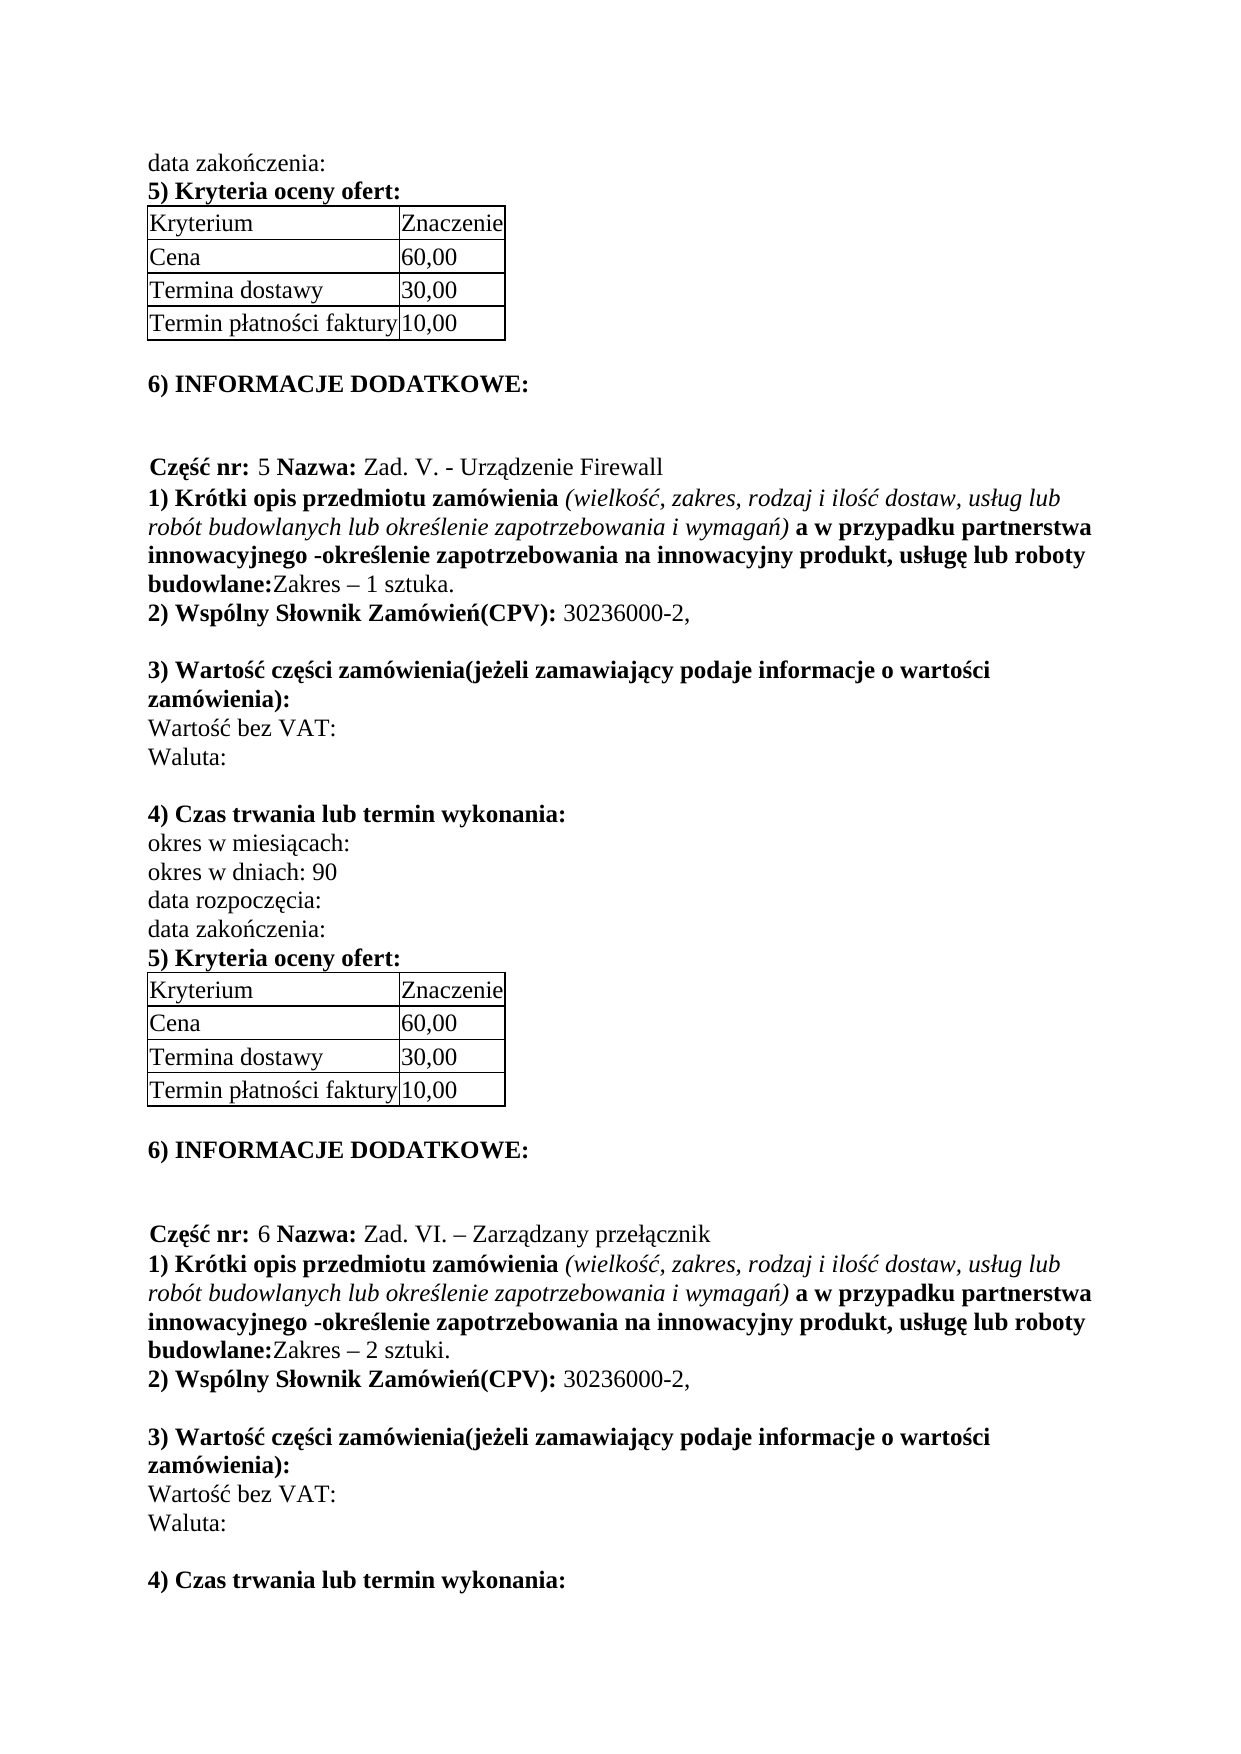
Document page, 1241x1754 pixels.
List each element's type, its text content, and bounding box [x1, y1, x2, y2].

table_header Zad. VI. – Zarządzany przełącznik [362, 1218, 717, 1249]
text 6) INFORMACJE DODATKOWE: [148, 1107, 1093, 1192]
table_header Kryterium [148, 973, 399, 1005]
table_header Część nr: [148, 451, 256, 483]
text 1) Krótki opis przedmiotu zamówienia (wielkość, zakres, rodzaj i ilość dostaw, usług lub robót budowlanych lub określenie zapotrzebowania i wymagań) a w przypadku partnerstwa innowacyjnego -określenie zapotrzebowania na innowacyjny produkt, usługę lub roboty budowlane:Zakres – 1 sztuka. 2) Wspólny Słownik Zamówień(CPV): 30236000-2, 3) Wartość części zamówienia(jeżeli zamawiający podaje informacje o wartości zamówienia): Wartość bez VAT: Waluta: 4) Czas trwania lub termin wykonania: okres w miesiącach: okres w dniach: 90 data rozpoczęcia: data zakończenia: 5) Kryteria oceny ofert: [148, 483, 1093, 972]
table_cell Cena [148, 1007, 399, 1038]
table_header Znaczenie [400, 973, 504, 1005]
table_header Zad. V. - Urządzenie Firewall [362, 451, 669, 483]
table_header Nazwa: [275, 451, 362, 483]
table_cell 10,00 [400, 307, 504, 339]
table_cell 60,00 [400, 240, 504, 272]
table_cell Termin płatności faktury [148, 307, 399, 339]
text 6) INFORMACJE DODATKOWE: [148, 340, 1093, 426]
text data zakończenia: 5) Kryteria oceny ofert: [148, 148, 1093, 205]
table_cell Cena [148, 240, 399, 272]
table_header Część nr: [148, 1218, 256, 1249]
table_cell Termina dostawy [148, 1040, 399, 1072]
table_cell Termina dostawy [148, 274, 399, 305]
table_header Kryterium [148, 207, 399, 238]
table_header 5 [256, 451, 275, 483]
table_header 6 [256, 1218, 275, 1249]
table_cell Termin płatności faktury [148, 1073, 399, 1105]
table_cell 10,00 [400, 1073, 504, 1105]
table_cell 30,00 [400, 274, 504, 305]
table_cell 30,00 [400, 1040, 504, 1072]
table_cell 60,00 [400, 1007, 504, 1038]
table_header Znaczenie [400, 207, 504, 238]
table_header Nazwa: [275, 1218, 362, 1249]
text 1) Krótki opis przedmiotu zamówienia (wielkość, zakres, rodzaj i ilość dostaw, usług lub robót budowlanych lub określenie zapotrzebowania i wymagań) a w przypadku partnerstwa innowacyjnego -określenie zapotrzebowania na innowacyjny produkt, usługę lub roboty budowlane:Zakres – 2 sztuki. 2) Wspólny Słownik Zamówień(CPV): 30236000-2, 3) Wartość części zamówienia(jeżeli zamawiający podaje informacje o wartości zamówienia): Wartość bez VAT: Waluta: 4) Czas trwania lub termin wykonania: [148, 1249, 1093, 1594]
